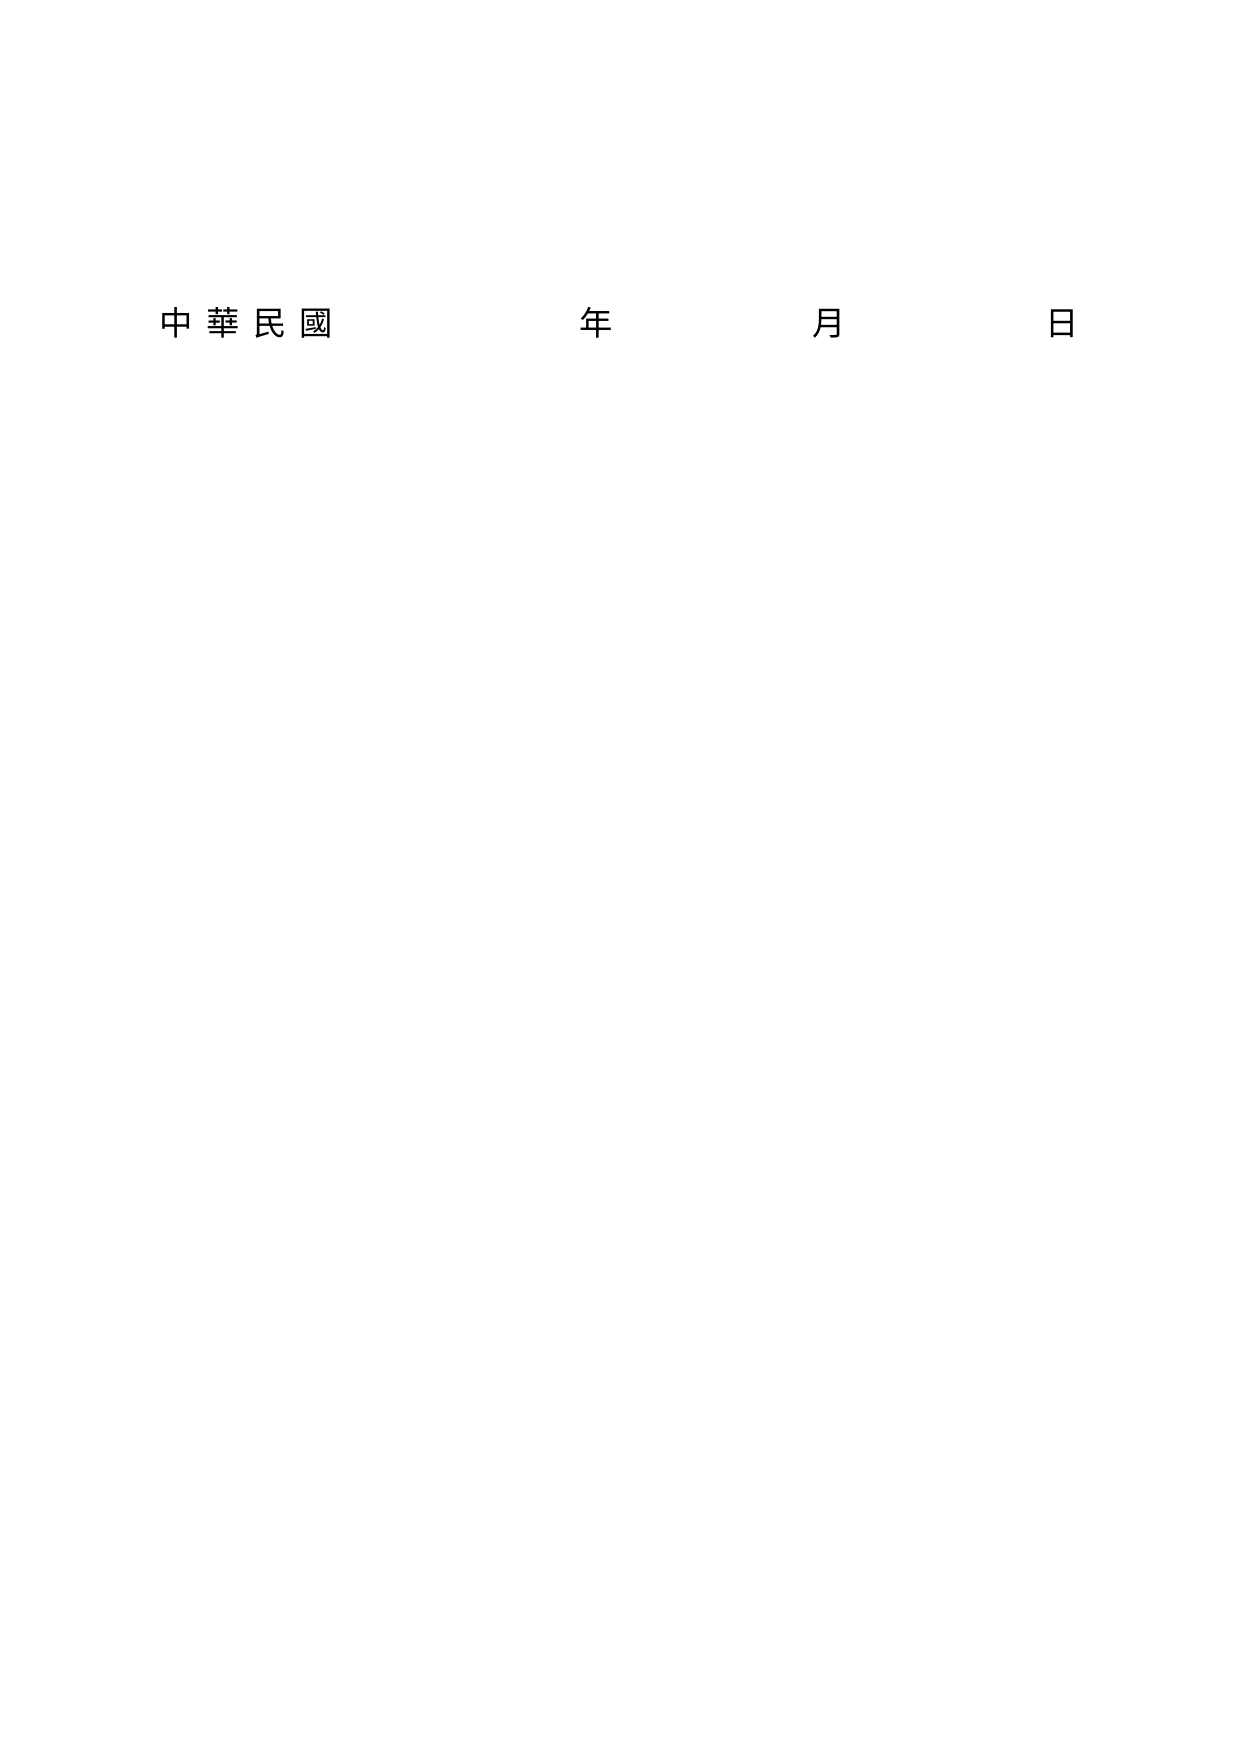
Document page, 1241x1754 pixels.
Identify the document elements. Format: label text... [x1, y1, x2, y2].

text 中華民國 年 月 日 [159, 297, 1081, 345]
